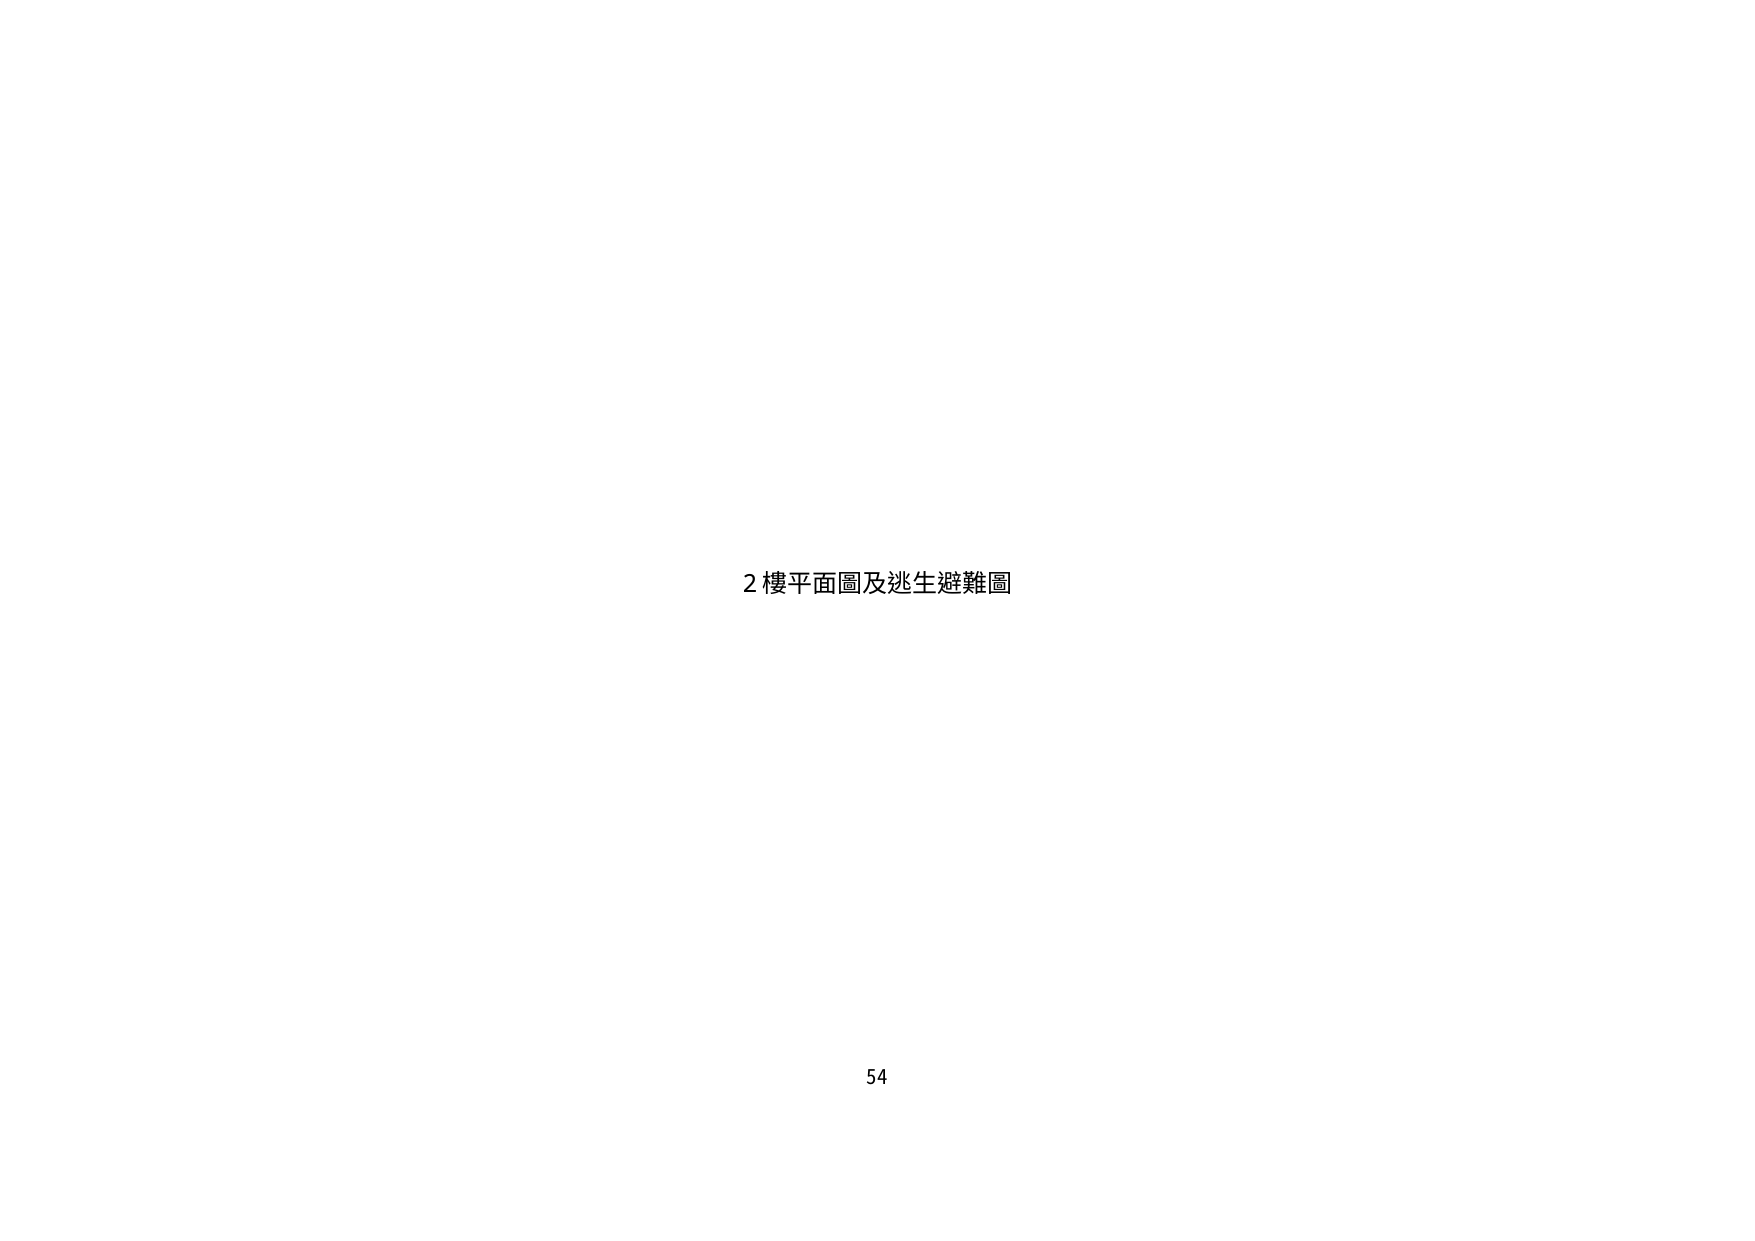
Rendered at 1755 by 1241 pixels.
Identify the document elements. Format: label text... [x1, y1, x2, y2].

text 2樓平面圖及逃生避難圖 [150, 539, 1604, 602]
